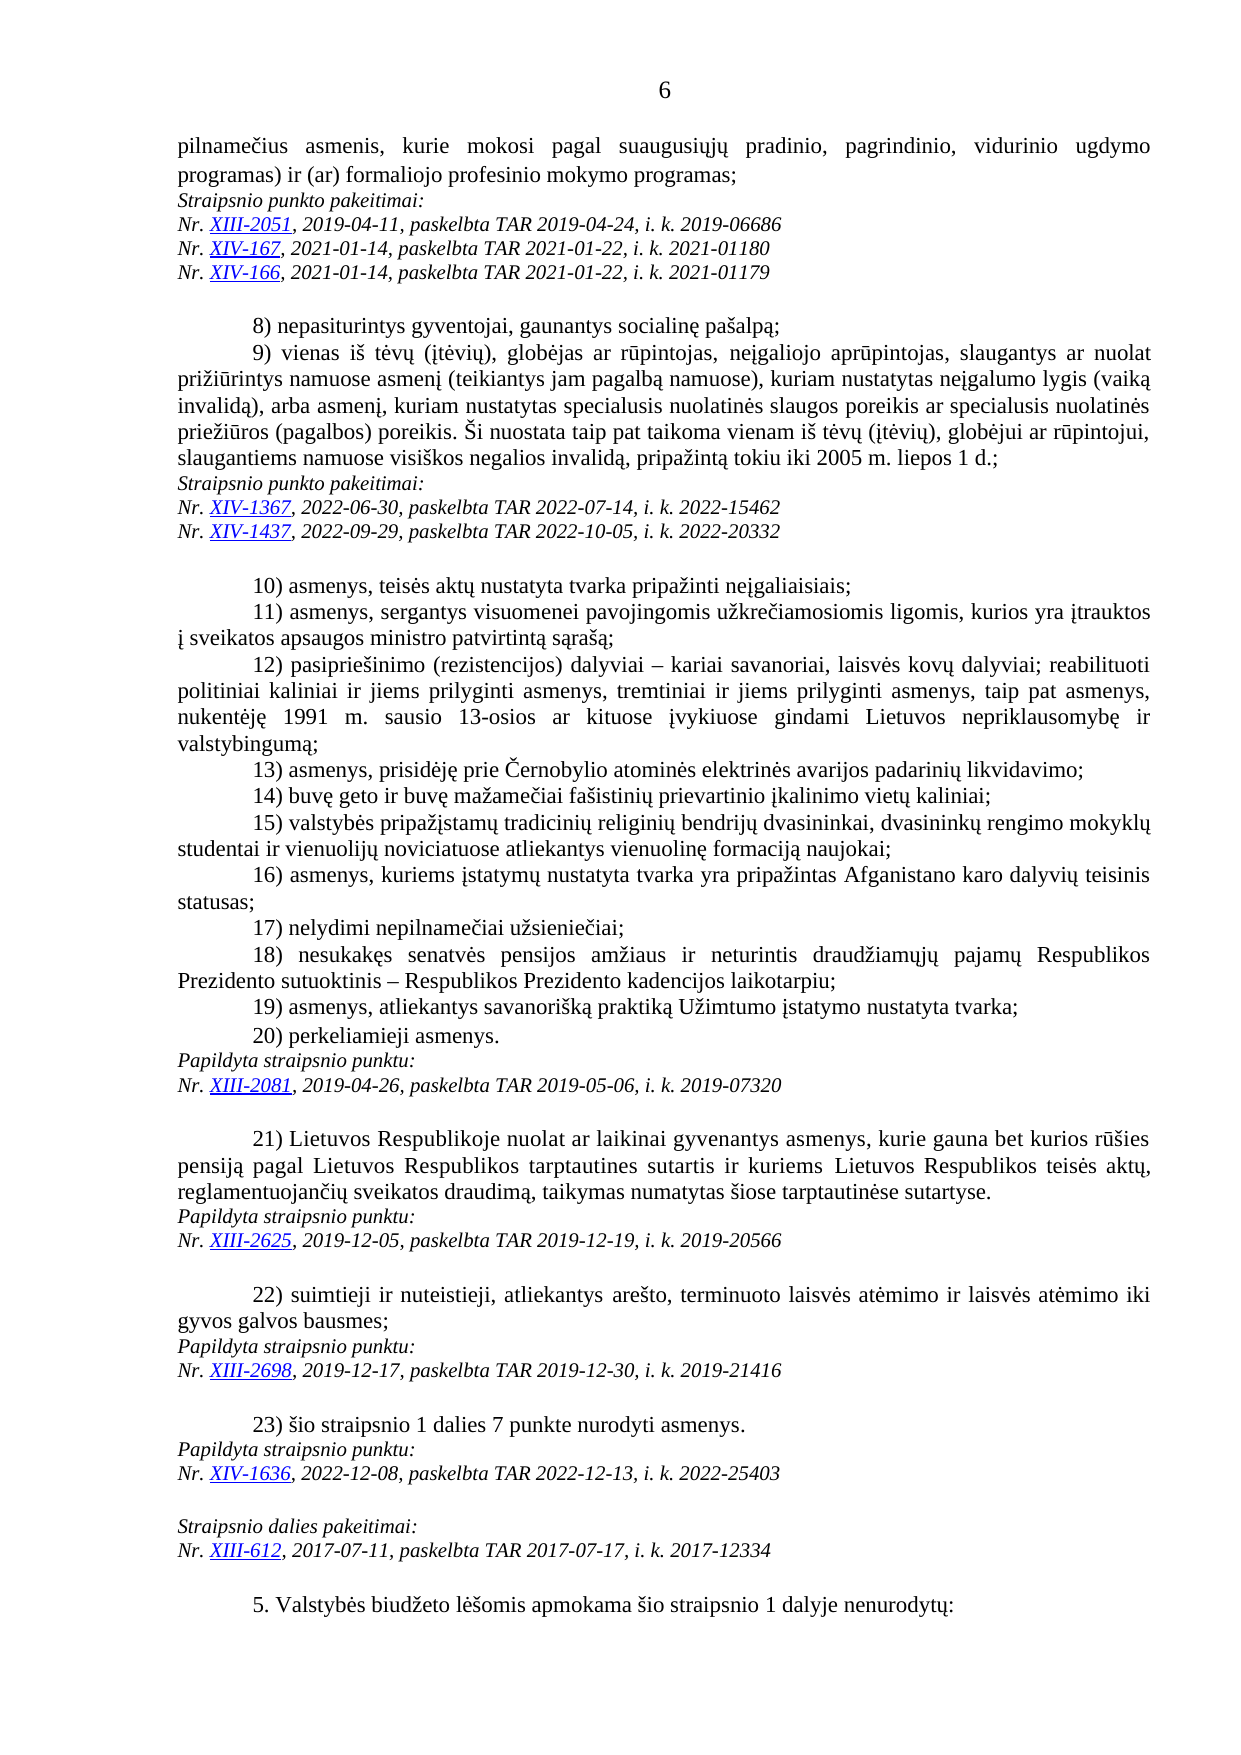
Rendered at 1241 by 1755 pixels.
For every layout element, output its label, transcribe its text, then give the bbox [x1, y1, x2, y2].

text 14) buvę geto ir buvę mažamečiai fašistinių prievartinio įkalinimo vietų kaliniai; [177, 782, 1152, 809]
text 23) šio straipsnio 1 dalies 7 punkte nurodyti asmenys. [177, 1411, 1152, 1437]
text Nr. XIII-2051, 2019-04-11, paskelbta TAR 2019-04-24, i. k. 2019-06686 [177, 212, 1152, 236]
text 10) asmenys, teisės aktų nustatyta tvarka pripažinti neįgaliaisiais; [177, 572, 1152, 598]
text Nr. XIII-2081, 2019-04-26, paskelbta TAR 2019-05-06, i. k. 2019-07320 [177, 1072, 1152, 1097]
text 16) asmenys, kuriems įstatymų nustatyta tvarka yra pripažintas Afganistano karo dalyvių teisinis statusas; [177, 862, 1152, 914]
text 11) asmenys, sergantys visuomenei pavojingomis užkrečiamosiomis ligomis, kurios yra įtrauktos į sveikatos apsaugos ministro patvirtintą sąrašą; [177, 598, 1152, 651]
text Nr. XIV-167, 2021-01-14, paskelbta TAR 2021-01-22, i. k. 2021-01180 [177, 236, 1152, 260]
text 5. Valstybės biudžeto lėšomis apmokama šio straipsnio 1 dalyje nenurodytų: [177, 1591, 1152, 1617]
text 22) suimtieji ir nuteistieji, atliekantys arešto, terminuoto laisvės atėmimo ir laisvės atėmimo iki gyvos galvos bausmes; [177, 1281, 1152, 1334]
text Nr. XIV-1437, 2022-09-29, paskelbta TAR 2022-10-05, i. k. 2022-20332 [177, 519, 1152, 543]
text Nr. XIV-1367, 2022-06-30, paskelbta TAR 2022-07-14, i. k. 2022-15462 [177, 495, 1152, 519]
text 20) perkeliamieji asmenys. [177, 1020, 1152, 1048]
text Papildyta straipsnio punktu: [177, 1437, 1152, 1461]
text Papildyta straipsnio punktu: [177, 1334, 1152, 1358]
text 12) pasipriešinimo (rezistencijos) dalyviai – kariai savanoriai, laisvės kovų dalyviai; reabilituoti politiniai kaliniai ir jiems prilyginti asmenys, tremtiniai ir jiems prilyginti asmenys, taip pat asmenys, nukentėję 1991 m. sausio 13-osios ar kituose įvykiuose gindami Lietuvos nepriklausomybę ir valstybingumą; [177, 651, 1152, 756]
text Nr. XIII-2625, 2019-12-05, paskelbta TAR 2019-12-19, i. k. 2019-20566 [177, 1228, 1152, 1252]
text 21) Lietuvos Respublikoje nuolat ar laikinai gyvenantys asmenys, kurie gauna bet kurios rūšies pensiją pagal Lietuvos Respublikos tarptautines sutartis ir kuriems Lietuvos Respublikos teisės aktų, reglamentuojančių sveikatos draudimą, taikymas numatytas šiose tarptautinėse sutartyse. [177, 1125, 1152, 1204]
text 18) nesukakęs senatvės pensijos amžiaus ir neturintis draudžiamųjų pajamų Respublikos Prezidento sutuoktinis – Respublikos Prezidento kadencijos laikotarpiu; [177, 941, 1152, 993]
text Papildyta straipsnio punktu: [177, 1048, 1152, 1072]
text 9) vienas iš tėvų (įtėvių), globėjas ar rūpintojas, neįgaliojo aprūpintojas, slaugantys ar nuolat prižiūrintys namuose asmenį (teikiantys jam pagalbą namuose), kuriam nustatytas neįgalumo lygis (vaiką invalidą), arba asmenį, kuriam nustatytas specialusis nuolatinės slaugos poreikis ar specialusis nuolatinės priežiūros (pagalbos) poreikis. Ši nuostata taip pat taikoma vienam iš tėvų (įtėvių), globėjui ar rūpintojui, slaugantiems namuose visiškos negalios invalidą, pripažintą tokiu iki 2005 m. liepos 1 d.; [177, 339, 1152, 471]
text 19) asmenys, atliekantys savanorišką praktiką Užimtumo įstatymo nustatyta tvarka; [177, 993, 1152, 1020]
text Straipsnio punkto pakeitimai: [177, 471, 1152, 495]
text Nr. XIV-166, 2021-01-14, paskelbta TAR 2021-01-22, i. k. 2021-01179 [177, 260, 1152, 284]
text 8) nepasiturintys gyventojai, gaunantys socialinę pašalpą; [177, 313, 1152, 339]
text Nr. XIII-612, 2017-07-11, paskelbta TAR 2017-07-17, i. k. 2017-12334 [177, 1538, 1152, 1562]
text 17) nelydimi nepilnamečiai užsieniečiai; [177, 914, 1152, 941]
text Nr. XIII-2698, 2019-12-17, paskelbta TAR 2019-12-30, i. k. 2019-21416 [177, 1358, 1152, 1382]
text Straipsnio dalies pakeitimai: [177, 1514, 1152, 1538]
text Straipsnio punkto pakeitimai: [177, 188, 1152, 212]
text Papildyta straipsnio punktu: [177, 1204, 1152, 1228]
text 13) asmenys, prisidėję prie Černobylio atominės elektrinės avarijos padarinių likvidavimo; [177, 756, 1152, 782]
text pilnamečius asmenis, kurie mokosi pagal suaugusiųjų pradinio, pagrindinio, vidurinio ugdymo programas) ir (ar) formaliojo profesinio mokymo programas; [177, 132, 1152, 188]
text 15) valstybės pripažįstamų tradicinių religinių bendrijų dvasininkai, dvasininkų rengimo mokyklų studentai ir vienuolijų noviciatuose atliekantys vienuolinę formaciją naujokai; [177, 809, 1152, 862]
text Nr. XIV-1636, 2022-12-08, paskelbta TAR 2022-12-13, i. k. 2022-25403 [177, 1461, 1152, 1485]
